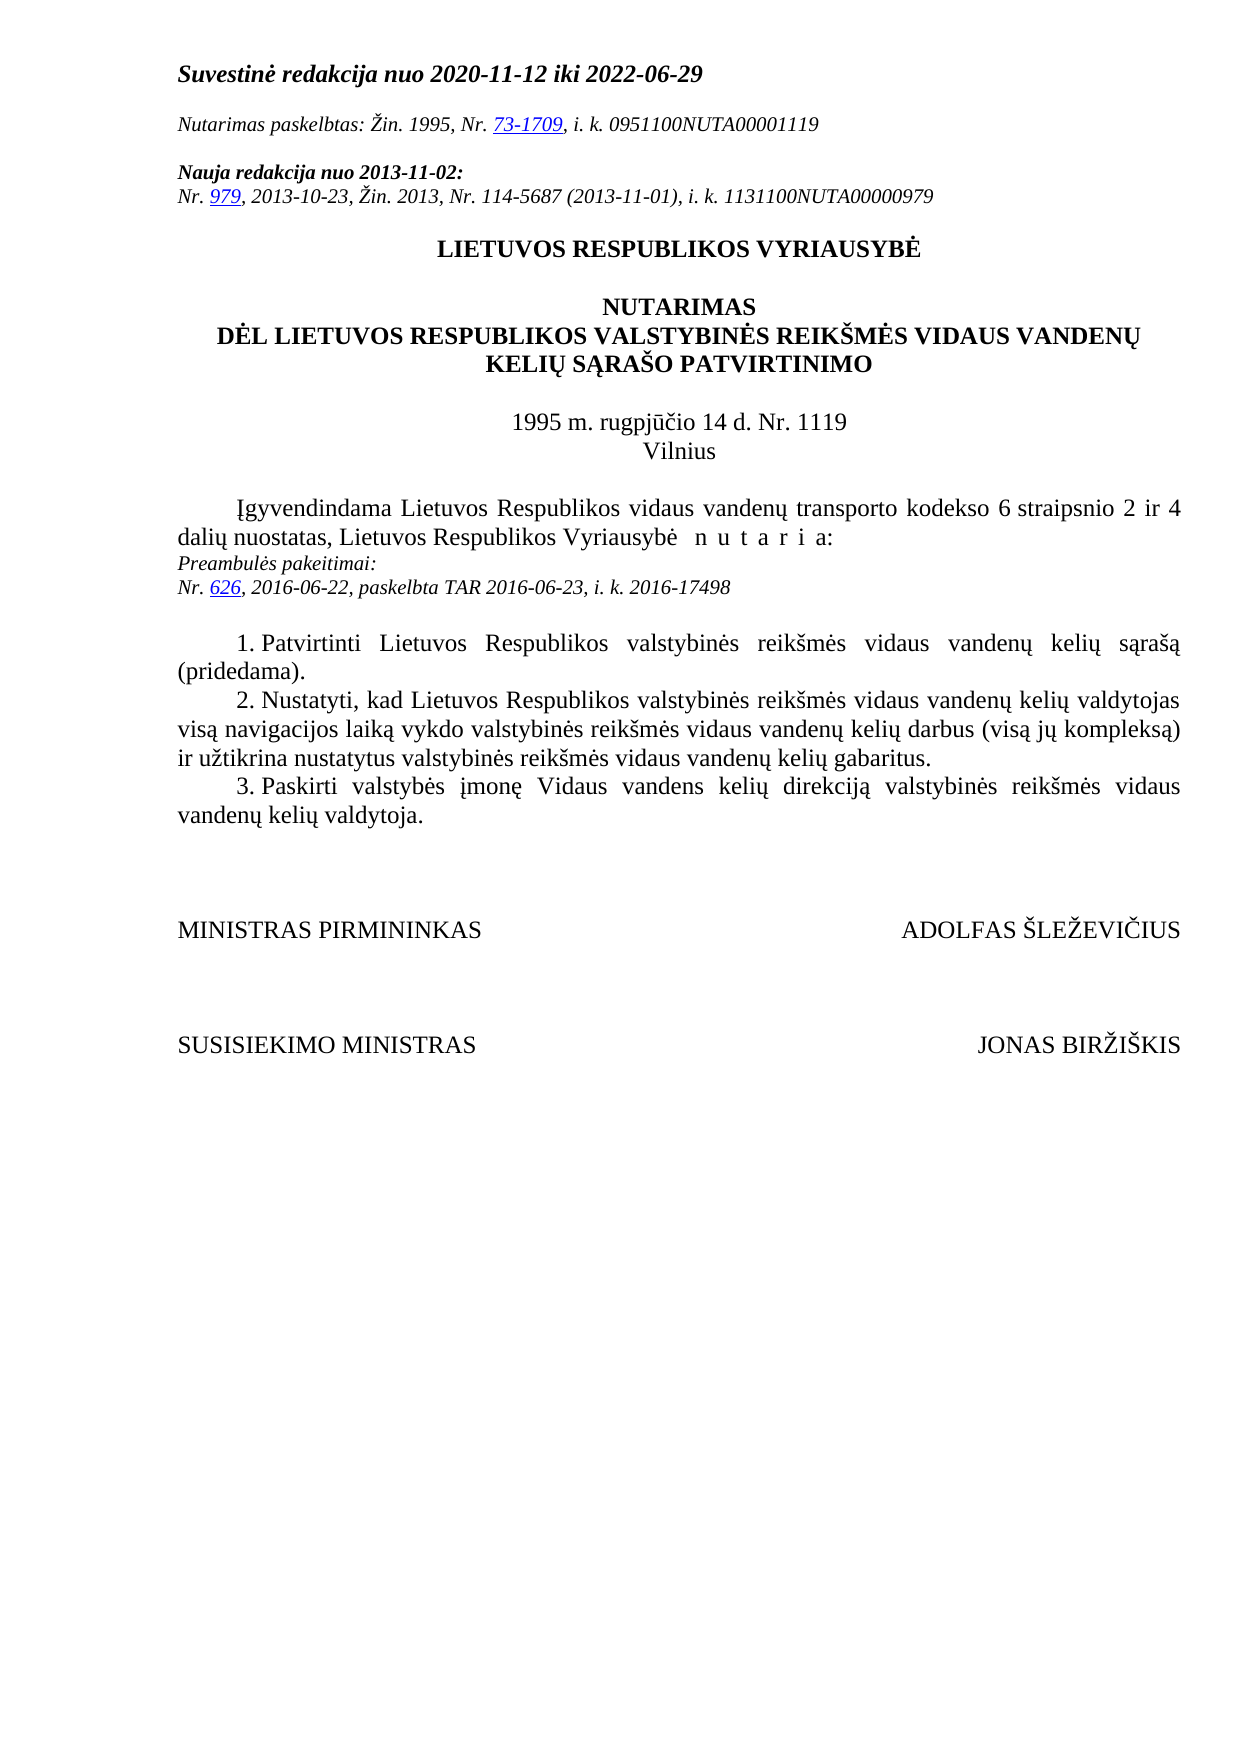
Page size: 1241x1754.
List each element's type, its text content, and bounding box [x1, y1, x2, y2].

text Įgyvendindama Lietuvos Respublikos vidaus vandenų transporto kodekso 6 straipsnio 2 ir 4 dalių nuostatas, Lietuvos Respublikos Vyriausybė nutaria: [177, 493, 1181, 551]
text Nr. 626, 2016-06-22, paskelbta TAR 2016-06-23, i. k. 2016-17498 [177, 575, 1181, 599]
text SUSISIEKIMO MINISTRAS JONAS BIRŽIŠKIS [177, 1030, 1181, 1059]
text NUTARIMAS [177, 292, 1181, 321]
text Nr. 979, 2013-10-23, Žin. 2013, Nr. 114-5687 (2013-11-01), i. k. 1131100NUTA00000979 [177, 184, 1181, 208]
text 1995 m. rugpjūčio 14 d. Nr. 1119 [177, 407, 1181, 436]
text Suvestinė redakcija nuo 2020-11-12 iki 2022-06-29 [177, 59, 1181, 88]
text Nauja redakcija nuo 2013-11-02: [177, 160, 1181, 184]
text MINISTRAS PIRMININKAS ADOLFAS ŠLEŽEVIČIUS [177, 915, 1181, 944]
text 1. Patvirtinti Lietuvos Respublikos valstybinės reikšmės vidaus vandenų kelių sąrašą (pridedama). [177, 628, 1181, 685]
text Vilnius [177, 436, 1181, 464]
text 2. Nustatyti, kad Lietuvos Respublikos valstybinės reikšmės vidaus vandenų kelių valdytojas visą navigacijos laiką vykdo valstybinės reikšmės vidaus vandenų kelių darbus (visą jų kompleksą) ir užtikrina nustatytus valstybinės reikšmės vidaus vandenų kelių gabaritus. [177, 685, 1181, 771]
text 3. Paskirti valstybės įmonę Vidaus vandens kelių direkciją valstybinės reikšmės vidaus vandenų kelių valdytoja. [177, 771, 1181, 829]
text Nutarimas paskelbtas: Žin. 1995, Nr. 73-1709, i. k. 0951100NUTA00001119 [177, 112, 1181, 136]
text LIETUVOS RESPUBLIKOS VYRIAUSYBĖ [177, 234, 1181, 263]
text DĖL LIETUVOS RESPUBLIKOS VALSTYBINĖS REIKŠMĖS VIDAUS VANDENŲ KELIŲ SĄRAŠO PATVIRTINIMO [177, 321, 1181, 378]
text Preambulės pakeitimai: [177, 551, 1181, 575]
